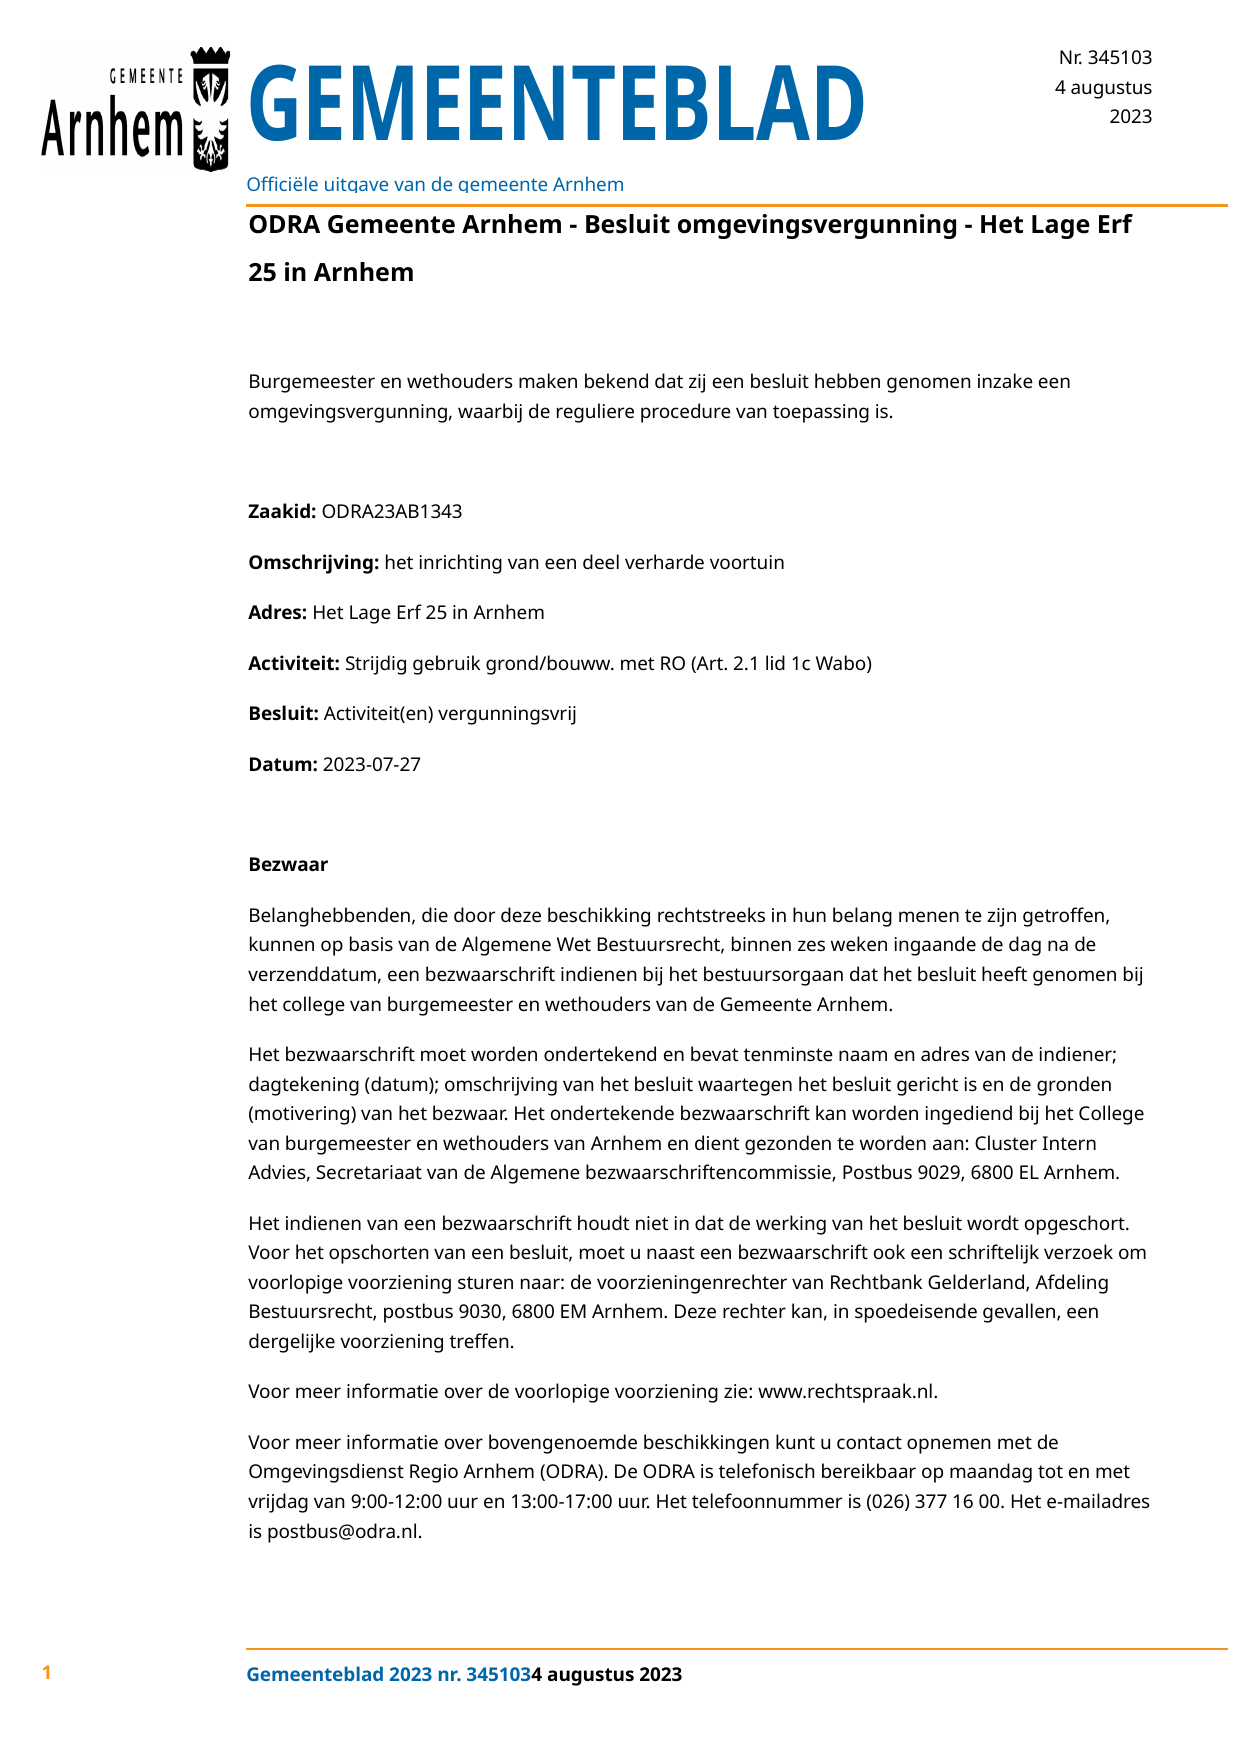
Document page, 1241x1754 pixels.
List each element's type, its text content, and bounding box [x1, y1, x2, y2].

text Zaakid: ODRA23AB1343 [248, 499, 1152, 524]
text Activiteit: Strijdig gebruik grond/bouww. met RO (Art. 2.1 lid 1c Wabo) [248, 650, 1152, 676]
text Het bezwaarschrift moet worden ondertekend en bevat tenminste naam en adres van de indiener; dagtekening (datum); omschrijving van het besluit waartegen het besluit gericht is en de gronden (motivering) van het bezwaar. Het ondertekende bezwaarschrift kan worden ingediend bij het College van burgemeester en wethouders van Arnhem en dient gezonden te worden aan: Cluster Intern Advies, Secretariaat van de Algemene bezwaarschriftencommissie, Postbus 9029, 6800 EL Arnhem. [248, 1041, 1152, 1185]
text Adres: Het Lage Erf 25 in Arnhem [248, 599, 1152, 625]
text Voor meer informatie over bovengenoemde beschikkingen kunt u contact opnemen met de Omgevingsdienst Regio Arnhem (ODRA). De ODRA is telefonisch bereikbaar op maandag tot en met vrijdag van 9:00-12:00 uur en 13:00-17:00 uur. Het telefoonnummer is (026) 377 16 00. Het e-mailadres is postbus@odra.nl. [248, 1429, 1152, 1544]
text Besluit: Activiteit(en) vergunningsvrij [248, 700, 1152, 726]
text Belanghebbenden, die door deze beschikking rechtstreeks in hun belang menen te zijn getroffen, kunnen op basis van de Algemene Wet Bestuursrecht, binnen zes weken ingaande de dag na de verzenddatum, een bezwaarschrift indienen bij het bestuursorgaan dat het besluit heeft genomen bij het college van burgemeester en wethouders van de Gemeente Arnhem. [248, 902, 1152, 1017]
text Burgemeester en wethouders maken bekend dat zij een besluit hebben genomen inzake een omgevingsvergunning, waarbij de reguliere procedure van toepassing is. [248, 368, 1152, 424]
text ODRA Gemeente Arnhem - Besluit omgevingsvergunning - Het Lage Erf 25 in Arnhem [248, 207, 1152, 288]
text Datum: 2023-07-27 [248, 751, 1152, 777]
text Het indienen van een bezwaarschrift houdt niet in dat de werking van het besluit wordt opgeschort. Voor het opschorten van een besluit, moet u naast een bezwaarschrift ook een schriftelijk verzoek om voorlopige voorziening sturen naar: de voorzieningenrechter van Rechtbank Gelderland, Afdeling Bestuursrecht, postbus 9030, 6800 EM Arnhem. Deze rechter kan, in spoedeisende gevallen, een dergelijke voorziening treffen. [248, 1210, 1152, 1354]
text Bezwaar [248, 852, 1152, 877]
picture [41, 47, 231, 172]
text Voor meer informatie over de voorlopige voorziening zie: www.rechtspraak.nl. [248, 1379, 1152, 1404]
text Omschrijving: het inrichting van een deel verharde voortuin [248, 549, 1152, 575]
